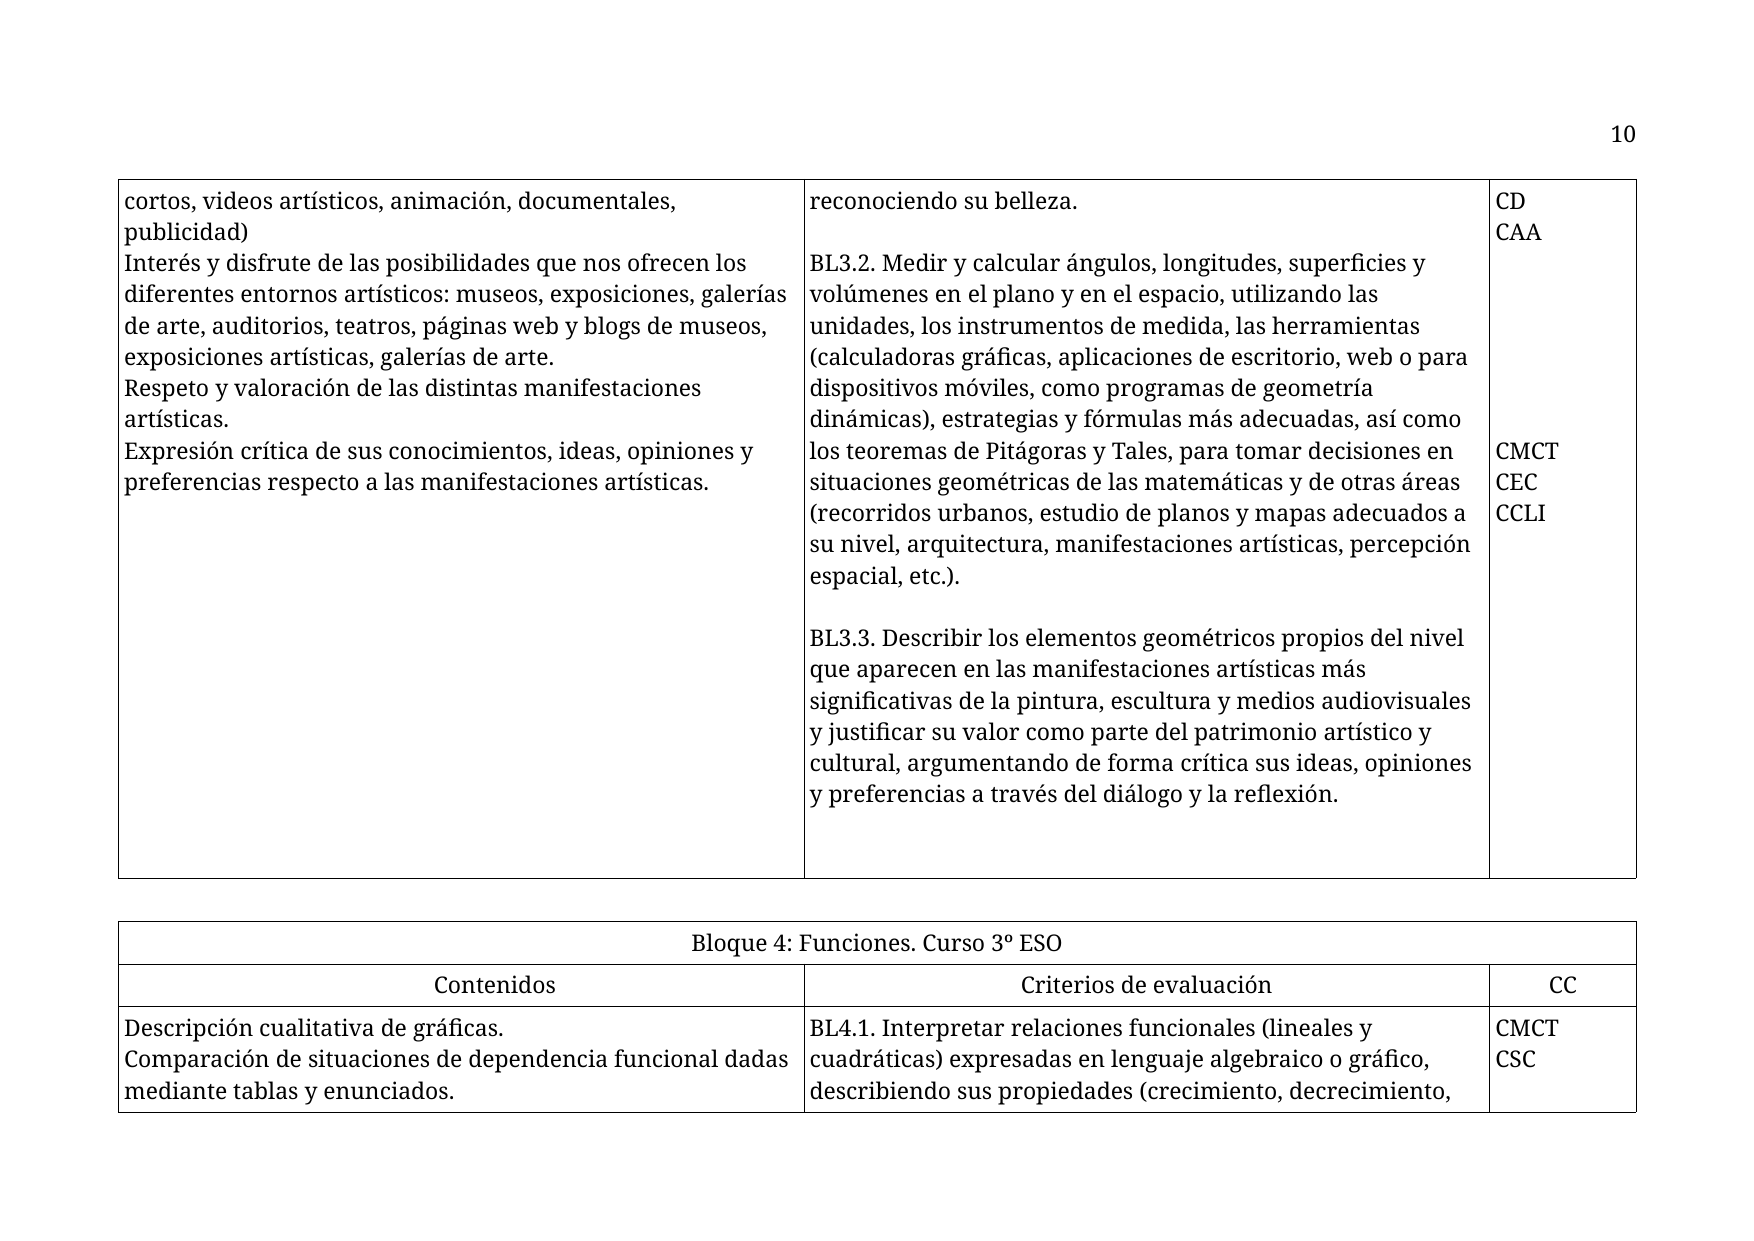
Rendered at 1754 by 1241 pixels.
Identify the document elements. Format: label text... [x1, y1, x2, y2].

table_cell [118, 879, 1636, 921]
table_cell Descripción cualitativa de gráficas. Comparación de situaciones de dependencia funcional dadas mediante tablas y enunciados. [119, 1007, 804, 1112]
table_cell Criterios de evaluación [805, 965, 1489, 1006]
table_cell Bloque 4: Funciones. Curso 3º ESO [119, 922, 1636, 963]
table_cell BL4.1. Interpretar relaciones funcionales (lineales y cuadráticas) expresadas en lenguaje algebraico o gráfico, describiendo sus propiedades (crecimiento, decrecimiento, [805, 1007, 1489, 1112]
table_cell CMCT CSC [1490, 1007, 1636, 1112]
table_cell cortos, videos artísticos, animación, documentales, publicidad) Interés y disfrute de las posibilidades que nos ofrecen los diferentes entornos artísticos: museos, exposiciones, galerías de arte, auditorios, teatros, páginas web y blogs de museos, exposiciones artísticas, galerías de arte. Respeto y valoración de las distintas manifestaciones artísticas. Expresión crítica de sus conocimientos, ideas, opiniones y preferencias respecto a las manifestaciones artísticas. [119, 180, 804, 878]
table_cell CD CAA CMCT CEC CCLI [1490, 180, 1636, 878]
table_cell Contenidos [119, 965, 804, 1006]
table_cell CC [1490, 965, 1636, 1006]
table_cell reconociendo su belleza. BL3.2. Medir y calcular ángulos, longitudes, superficies y volúmenes en el plano y en el espacio, utilizando las unidades, los instrumentos de medida, las herramientas (calculadoras gráficas, aplicaciones de escritorio, web o para dispositivos móviles, como programas de geometría dinámicas), estrategias y fórmulas más adecuadas, así como los teoremas de Pitágoras y Tales, para tomar decisiones en situaciones geométricas de las matemáticas y de otras áreas (recorridos urbanos, estudio de planos y mapas adecuados a su nivel, arquitectura, manifestaciones artísticas, percepción espacial, etc.). BL3.3. Describir los elementos geométricos propios del nivel que aparecen en las manifestaciones artísticas más significativas de la pintura, escultura y medios audiovisuales y justificar su valor como parte del patrimonio artístico y cultural, argumentando de forma crítica sus ideas, opiniones y preferencias a través del diálogo y la reflexión. [805, 180, 1489, 878]
